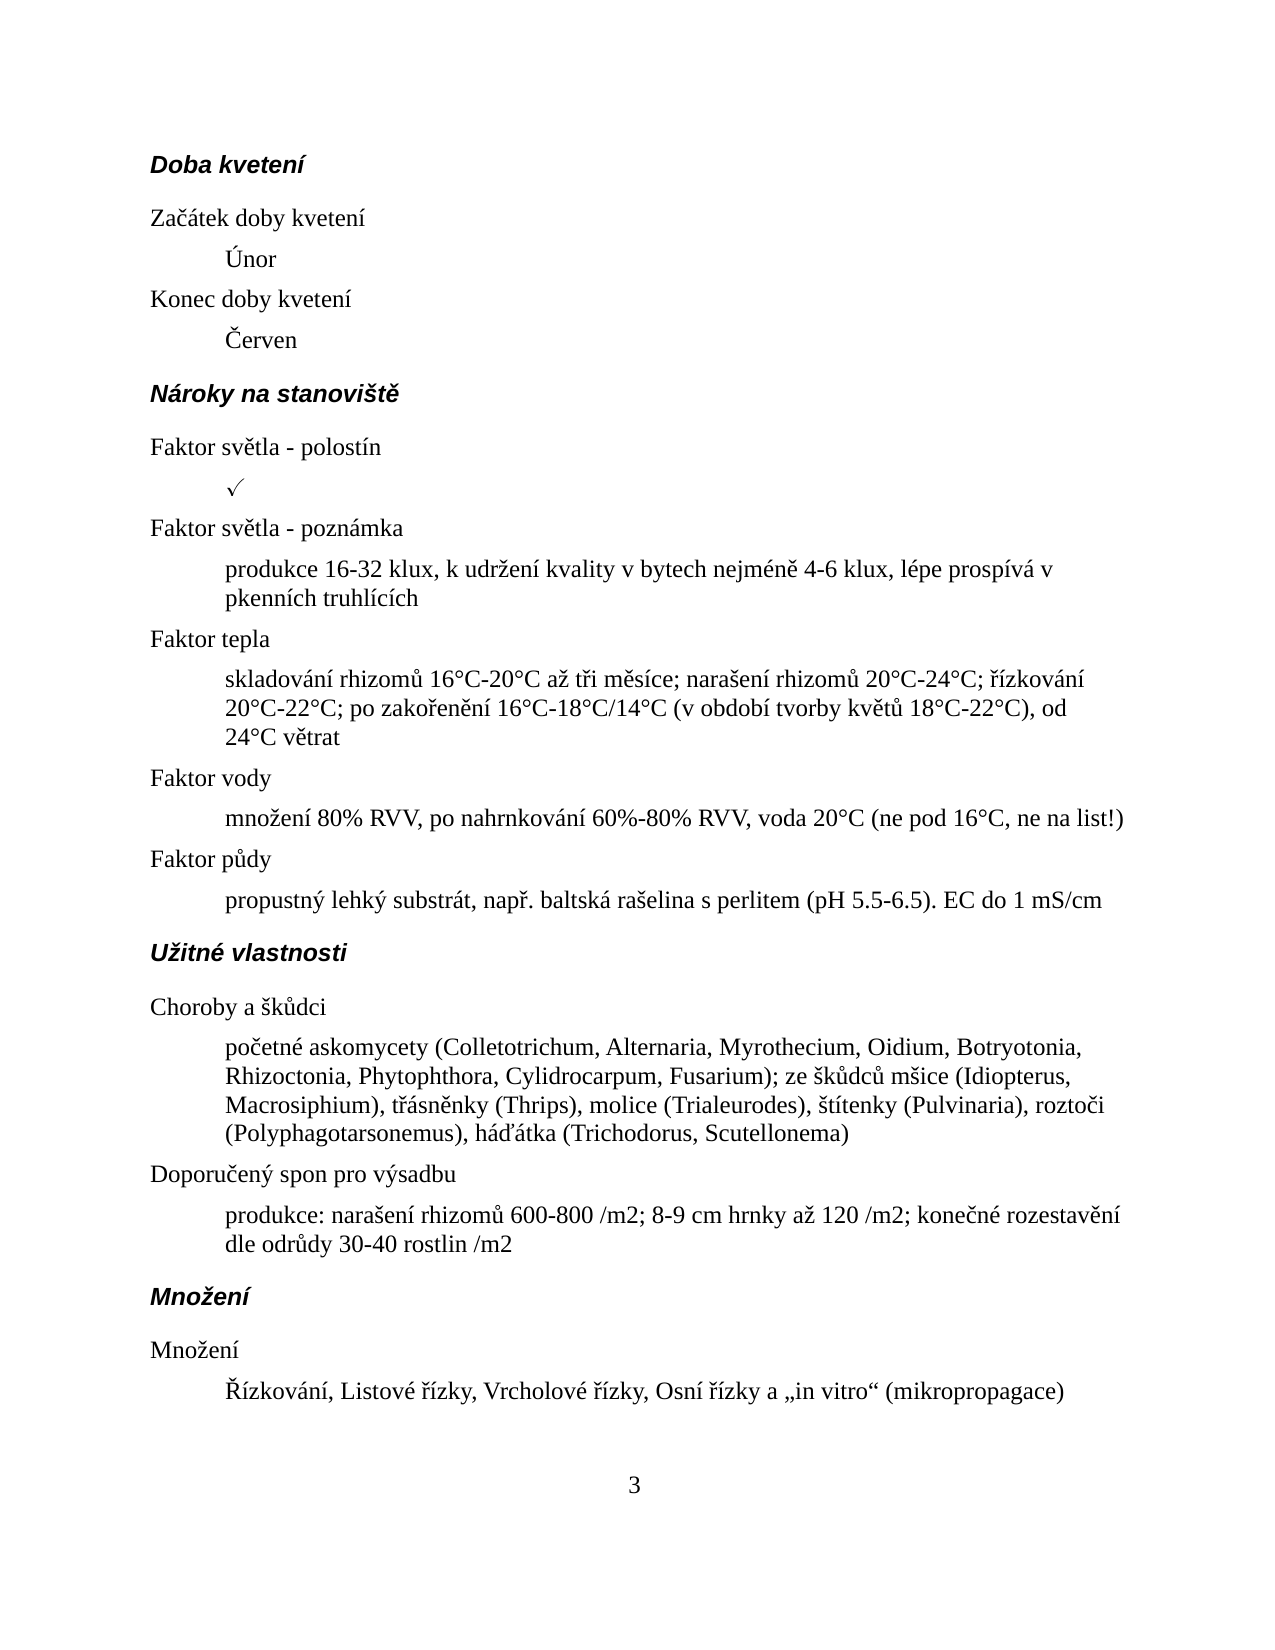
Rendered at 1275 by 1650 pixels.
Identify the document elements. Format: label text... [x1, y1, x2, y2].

text Únor [225, 244, 1125, 272]
text propustný lehký substrát, např. baltská rašelina s perlitem (pH 5.5-6.5). EC do 1 mS/cm [225, 885, 1125, 913]
text produkce: narašení rhizomů 600-800 /m2; 8-9 cm hrnky až 120 /m2; konečné rozestavění dle odrůdy 30-40 rostlin /m2 [225, 1200, 1125, 1257]
subtitle Nároky na stanoviště [150, 379, 1125, 407]
text Choroby a škůdci [150, 992, 1125, 1020]
text skladování rhizomů 16°C-20°C až tři měsíce; narašení rhizomů 20°C-24°C; řízkování 20°C-22°C; po zakořenění 16°C-18°C/14°C (v období tvorby květů 18°C-22°C), od 24°C větrat [225, 664, 1125, 751]
text Faktor světla - polostín [150, 432, 1125, 461]
text Faktor světla - poznámka [150, 513, 1125, 542]
subtitle Doba kvetení [150, 150, 1125, 178]
text početné askomycety (Colletotrichum, Alternaria, Myrothecium, Oidium, Botryotonia, Rhizoctonia, Phytophthora, Cylidrocarpum, Fusarium); ze škůdců mšice (Idiopterus, Macrosiphium), třásněnky (Thrips), molice (Trialeurodes), štítenky (Pulvinaria), roztoči (Polyphagotarsonemus), háďátka (Trichodorus, Scutellonema) [225, 1032, 1125, 1147]
text Faktor půdy [150, 844, 1125, 873]
text produkce 16-32 klux, k udržení kvality v bytech nejméně 4-6 klux, lépe prospívá v pkenních truhlících [225, 554, 1125, 612]
text Doporučený spon pro výsadbu [150, 1159, 1125, 1188]
text Řízkování, Listové řízky, Vrcholové řízky, Osní řízky a „in vitro“ (mikropropagace) [225, 1376, 1125, 1405]
text Červen [225, 325, 1125, 354]
subtitle Užitné vlastnosti [150, 938, 1125, 967]
text Množení [150, 1336, 1125, 1364]
text Začátek doby kvetení [150, 203, 1125, 232]
subtitle Množení [150, 1282, 1125, 1311]
text Faktor tepla [150, 624, 1125, 652]
text ✓ [225, 473, 1125, 501]
text Konec doby kvetení [150, 284, 1125, 313]
text Faktor vody [150, 763, 1125, 791]
text množení 80% RVV, po nahrnkování 60%-80% RVV, voda 20°C (ne pod 16°C, ne na list!) [225, 803, 1125, 832]
